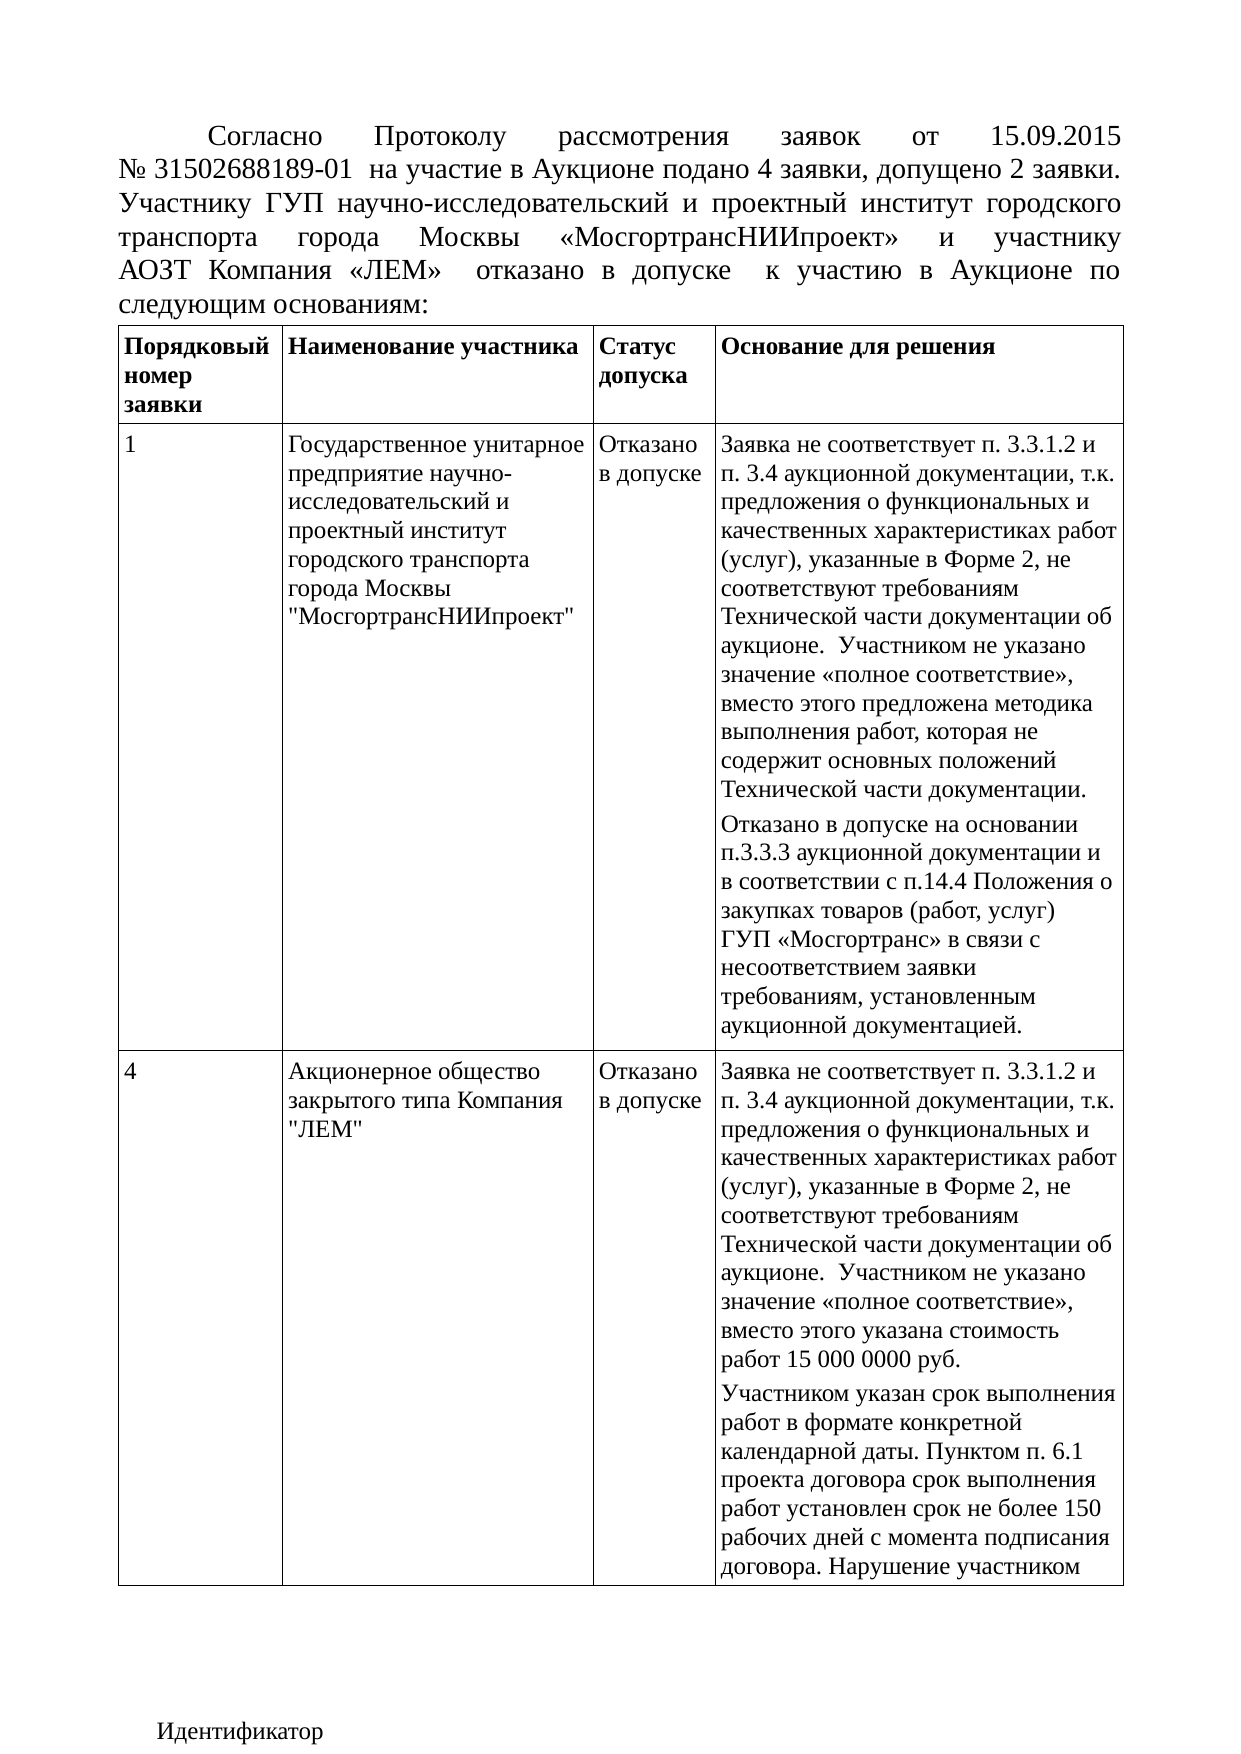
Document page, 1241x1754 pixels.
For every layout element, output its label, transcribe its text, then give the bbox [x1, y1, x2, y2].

table_cell Заявка не соответствует п. 3.3.1.2 и п. 3.4 аукционной документации, т.к. предложения о функциональных и качественных характеристиках работ (услуг), указанные в Форме 2, не соответствуют требованиям Технической части документации об аукционе. Участником не указано значение «полное соответствие», вместо этого предложена методика выполнения работ, которая не содержит основных положений Технической части документации. Отказано в допуске на основании п.3.3.3 аукционной документации и в соответствии с п.14.4 Положения о закупках товаров (работ, услуг) ГУП «Мосгортранс» в связи с несоответствием заявки требованиям, установленным аукционной документацией. [716, 424, 1123, 1050]
table_header Основание для решения [716, 326, 1123, 423]
table_cell Заявка не соответствует п. 3.3.1.2 и п. 3.4 аукционной документации, т.к. предложения о функциональных и качественных характеристиках работ (услуг), указанные в Форме 2, не соответствуют требованиям Технической части документации об аукционе. Участником не указано значение «полное соответствие», вместо этого указана стоимость работ 15 000 0000 руб. Участником указан срок выполнения работ в формате конкретной календарной даты. Пунктом п. 6.1 проекта договора срок выполнения работ установлен срок не более 150 рабочих дней с момента подписания договора. Нарушение участником [716, 1051, 1123, 1585]
table_header Наименование участника [283, 326, 593, 423]
table_header Статус допуска [594, 326, 715, 423]
table_cell Акционерное общество закрытого типа Компания "ЛЕМ" [283, 1051, 593, 1585]
table_cell 1 [119, 424, 282, 1050]
table_cell Отказано в допуске [594, 424, 715, 1050]
table_cell Отказано в допуске [594, 1051, 715, 1585]
text Согласно Протоколу рассмотрения заявок от 15.09.2015 № 31502688189-01 на участие в Аукционе подано 4 заявки, допущено 2 заявки. Участнику ГУП научно-исследовательский и проектный институт городского транспорта города Москвы «МосгортрансНИИпроект» и участнику АОЗТ Компания «ЛЕМ» отказано в допуске к участию в Аукционе по следующим основаниям: [118, 118, 1122, 319]
table_header Порядковый номер заявки [119, 326, 282, 423]
table_cell Государственное унитарное предприятие научно-исследовательский и проектный институт городского транспорта города Москвы "МосгортрансНИИпроект" [283, 424, 593, 1050]
table_cell 4 [119, 1051, 282, 1585]
